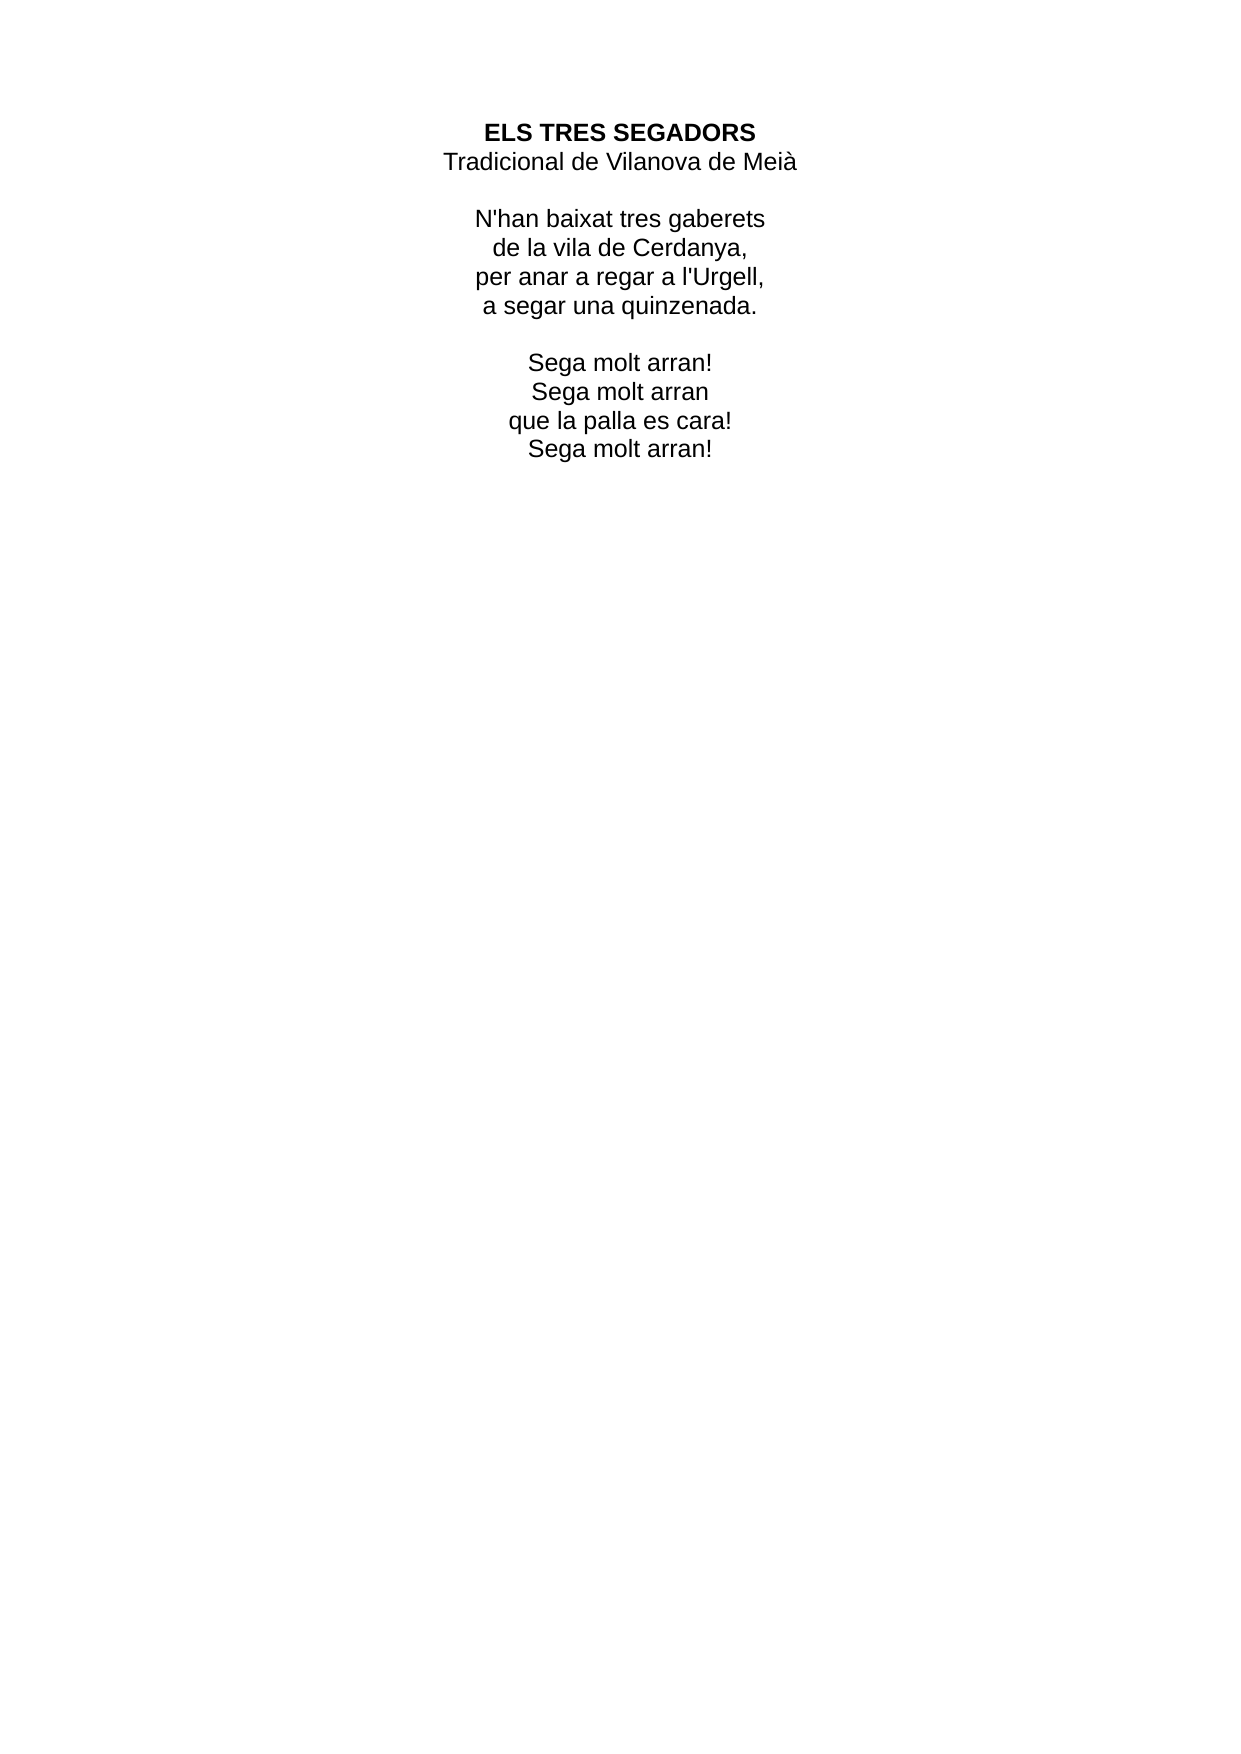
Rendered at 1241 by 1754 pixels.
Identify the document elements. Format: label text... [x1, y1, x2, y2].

text Sega molt arran! [118, 434, 1122, 463]
text ELS TRES SEGADORS [118, 118, 1122, 147]
text que la palla es cara! [118, 406, 1122, 434]
text per anar a regar a l'Urgell, [118, 262, 1122, 291]
text N'han baixat tres gaberets [118, 204, 1122, 233]
text Tradicional de Vilanova de Meià [118, 147, 1122, 176]
text Sega molt arran [118, 377, 1122, 406]
text Sega molt arran! [118, 348, 1122, 377]
text a segar una quinzenada. [118, 291, 1122, 319]
text de la vila de Cerdanya, [118, 233, 1122, 262]
